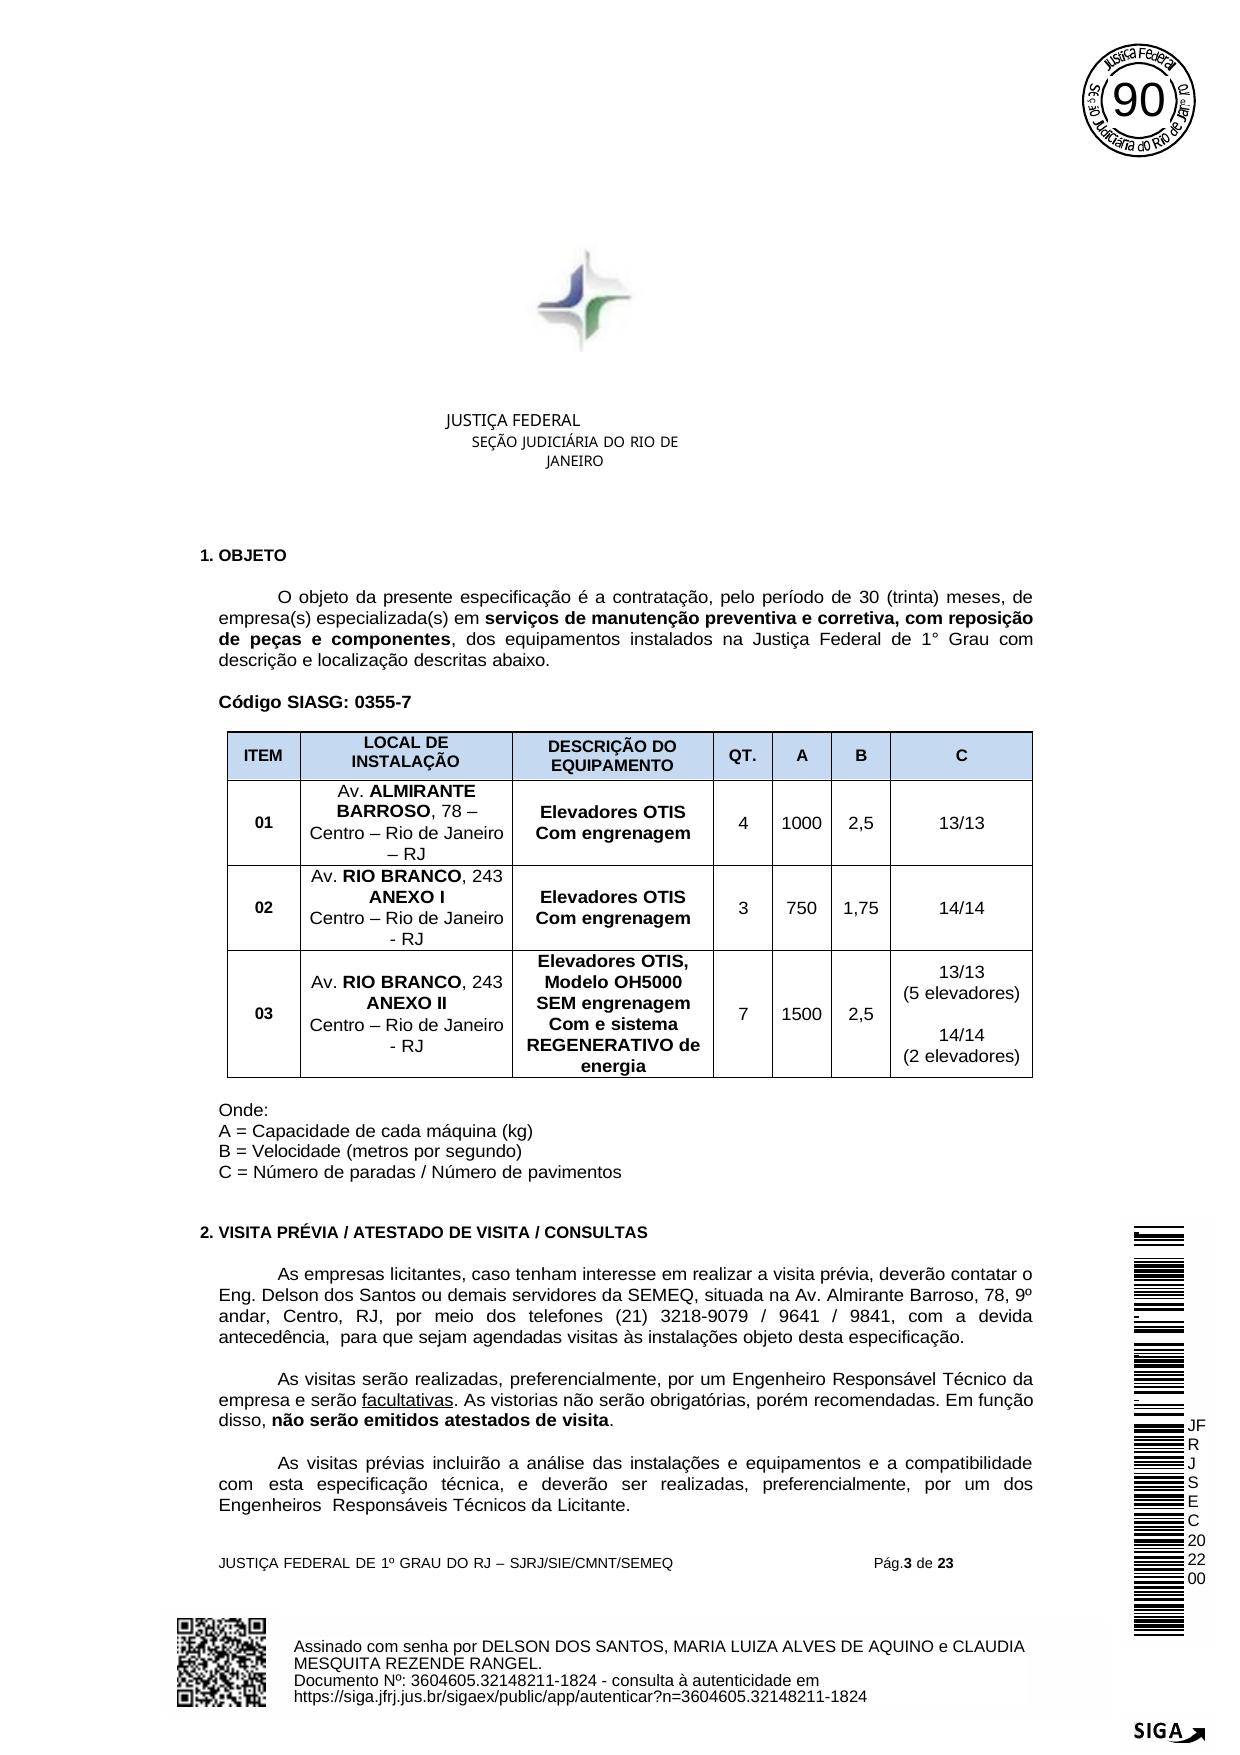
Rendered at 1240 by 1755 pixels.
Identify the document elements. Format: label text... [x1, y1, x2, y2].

table_cell 3 [714, 866, 772, 949]
table_cell Av. RIO BRANCO, 243 ANEXO I Centro – Rio de Janeiro - RJ [301, 866, 512, 949]
text e [1180, 96, 1192, 105]
table_cell 03 [228, 951, 300, 1077]
text A = Capacidade de cada máquina (kg) B = Velocidade (metros por segundo) [218, 1120, 537, 1161]
table_header DESCRIÇÃO DO EQUIPAMENTO [513, 733, 713, 779]
table_cell Av. RIO BRANCO, 243 ANEXO II Centro – Rio de Janeiro - RJ [301, 951, 512, 1077]
table_cell Av. ALMIRANTE BARROSO, 78 – Centro – Rio de Janeiro – RJ [301, 781, 512, 864]
table_cell 1500 [773, 951, 831, 1077]
table_cell Elevadores OTIS Com engrenagem [513, 781, 713, 864]
text JUSTIÇA FEDERAL [326, 408, 701, 431]
table_cell 7 [714, 951, 772, 1077]
text JUSTIÇA FEDERAL DE 1º GRAU DO RJ – SJRJ/SIE/CMNT/SEMEQ Pág.3 de 23 [218, 1555, 1122, 1572]
text Onde: [218, 1099, 1239, 1120]
table_cell 2,5 [832, 781, 890, 864]
table_header B [832, 733, 890, 779]
table_cell 750 [773, 866, 831, 949]
table_header QT. [714, 733, 772, 779]
table_header ITEM [228, 733, 300, 779]
table_cell Elevadores OTIS Com engrenagem [513, 866, 713, 949]
text Código SIASG: 0355-7 [218, 691, 1239, 712]
table_cell 02 [228, 866, 300, 949]
table_header A [773, 733, 831, 779]
text O objeto da presente especificação é a contratação, pelo período de 30 (trinta) meses, de empresa(s) especializada(s) em serviços de manutenção preventiva e corretiva, com reposição de peças e componentes, dos equipamentos instalados na Justiça Federal de 1° Grau com descrição e localização descritas abaixo. [218, 587, 1033, 670]
table_cell 1,75 [832, 866, 890, 949]
list VISITA PRÉVIA / ATESTADO DE VISITA / CONSULTAS [200, 1222, 1122, 1242]
text SEÇÃO JUDICIÁRIA DO RIO DE JANEIRO [448, 431, 702, 471]
table_cell 2,5 [832, 951, 890, 1077]
table_cell 1000 [773, 781, 831, 864]
text ç [1088, 98, 1099, 106]
table_cell Elevadores OTIS, Modelo OH5000 SEM engrenagem Com e sistema REGENERATIVO de energia [513, 951, 713, 1077]
table_header C [891, 733, 1032, 779]
table_cell 4 [714, 781, 772, 864]
table_cell 13/13 [891, 781, 1032, 864]
text As visitas prévias incluirão a análise das instalações e equipamentos e a compatibilidade com esta especificação técnica, e deverão ser realizadas, preferencialmente, por um dos Engenheiros Responsáveis Técnicos da Licitante. [218, 1452, 1033, 1515]
text C = Número de paradas / Número de pavimentos [218, 1162, 1239, 1182]
text JFRJSEC202200137A [1187, 1416, 1206, 1587]
text As visitas serão realizadas, preferencialmente, por um Engenheiro Responsável Técnico da empresa e serão facultativas. As vistorias não serão obrigatórias, porém recomendadas. Em função disso, não serão emitidos atestados de visita. [218, 1369, 1033, 1431]
table_cell 01 [228, 781, 300, 864]
text As empresas licitantes, caso tenham interesse em realizar a visita prévia, deverão contatar o Eng. Delson dos Santos ou demais servidores da SEMEQ, situada na Av. Almirante Barroso, 78, 9º andar, Centro, RJ, por meio dos telefones (21) 3218-9079 / 9641 / 9841, com a devida antecedência, para que sejam agendadas visitas às instalações objeto desta especificação. [218, 1264, 1033, 1347]
list OBJETO [200, 546, 1239, 565]
table_cell 13/13 (5 elevadores) 14/14 (2 elevadores) [891, 951, 1032, 1077]
table_cell 14/14 [891, 866, 1032, 949]
table_header LOCAL DE INSTALAÇÃO [301, 733, 512, 779]
